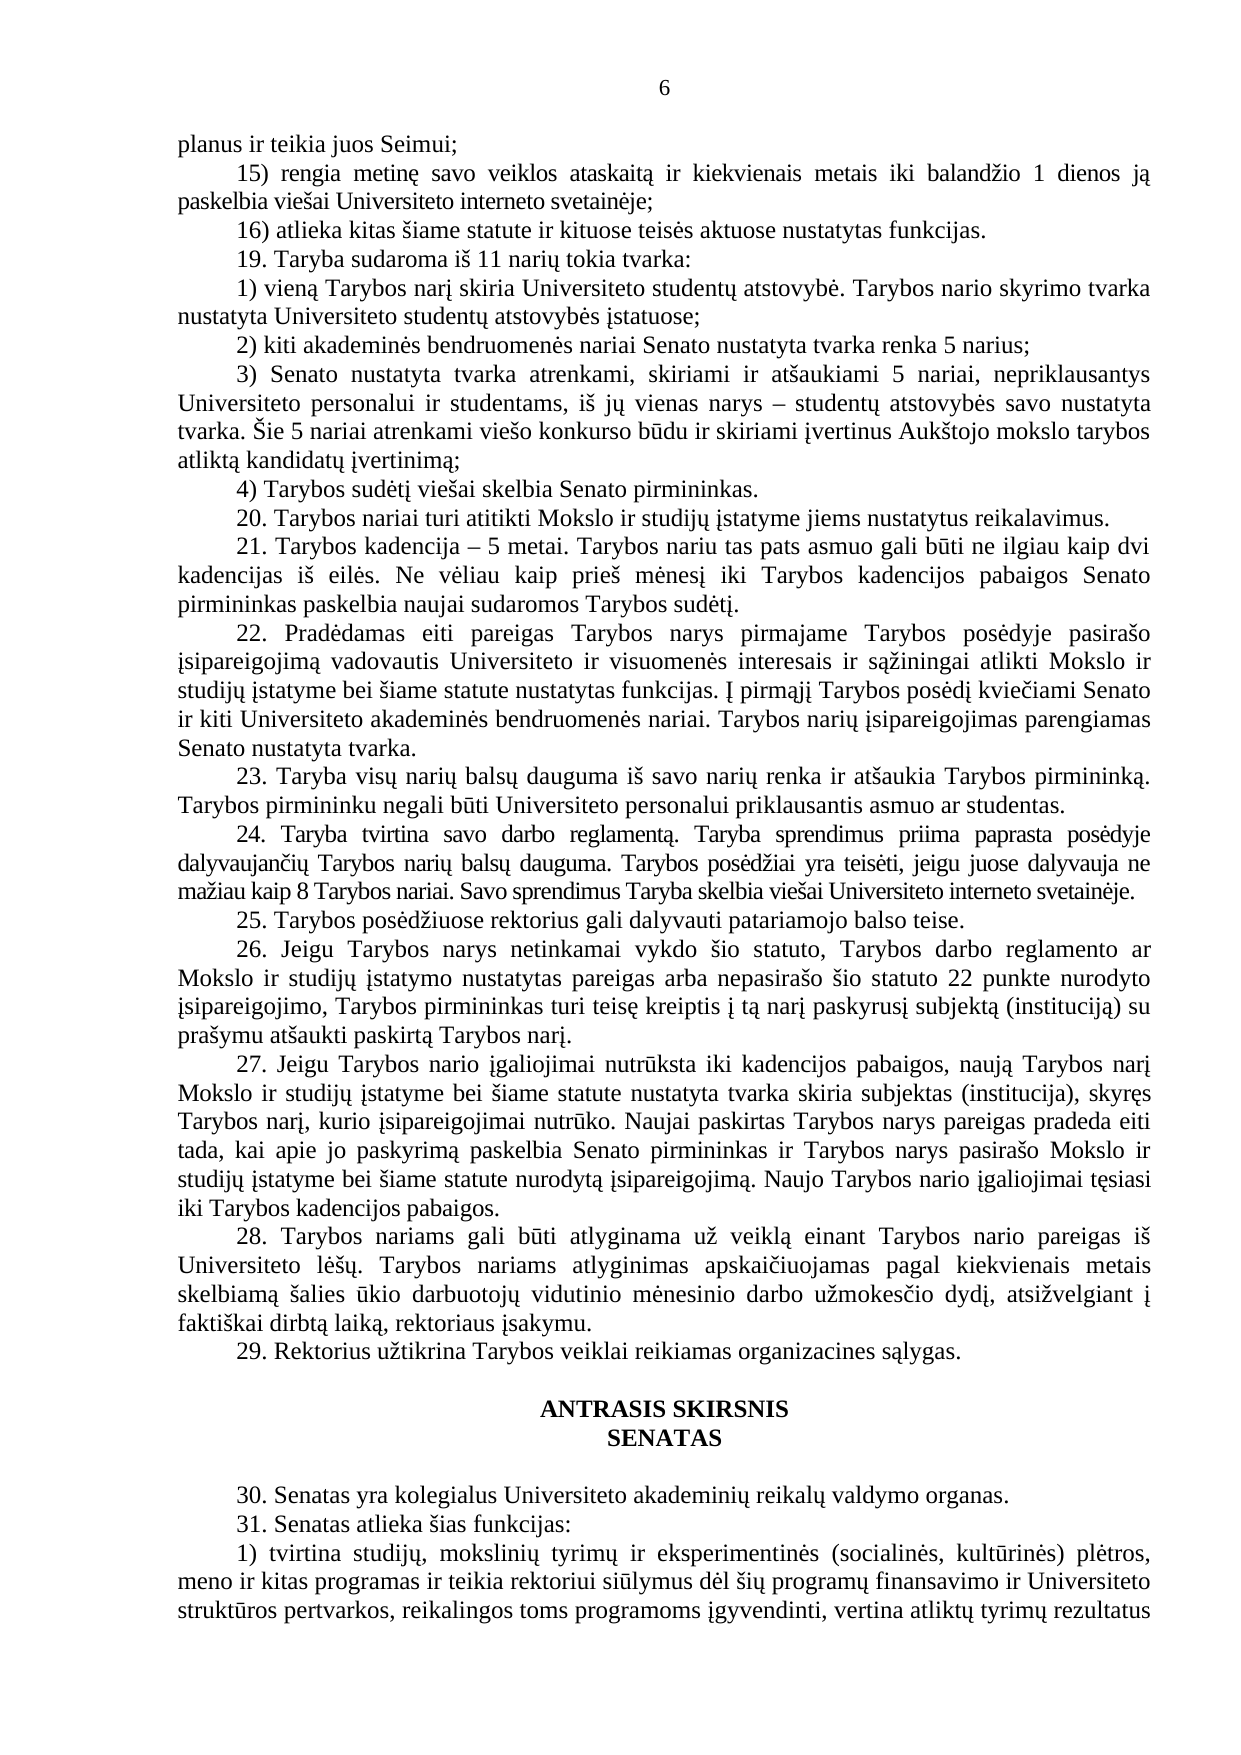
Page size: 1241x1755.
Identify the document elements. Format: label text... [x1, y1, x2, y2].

text 20. Tarybos nariai turi atitikti Mokslo ir studijų įstatyme jiems nustatytus reikalavimus. [177, 503, 1152, 531]
text antrasis SKIRSNIS [177, 1394, 1152, 1423]
text 3) Senato nustatyta tvarka atrenkami, skiriami ir atšaukiami 5 nariai, nepriklausantys Universiteto personalui ir studentams, iš jų vienas narys – studentų atstovybės savo nustatyta tvarka. Šie 5 nariai atrenkami viešo konkurso būdu ir skiriami įvertinus Aukštojo mokslo tarybos atliktą kandidatų įvertinimą; [177, 359, 1152, 474]
text 16) atlieka kitas šiame statute ir kituose teisės aktuose nustatytas funkcijas. [177, 215, 1152, 244]
text 30. Senatas yra kolegialus Universiteto akademinių reikalų valdymo organas. [177, 1480, 1152, 1509]
text 31. Senatas atlieka šias funkcijas: [177, 1509, 1152, 1538]
text 25. Tarybos posėdžiuose rektorius gali dalyvauti patariamojo balso teise. [177, 905, 1152, 934]
text 1) vieną Tarybos narį skiria Universiteto studentų atstovybė. Tarybos nario skyrimo tvarka nustatyta Universiteto studentų atstovybės įstatuose; [177, 273, 1152, 330]
text 19. Taryba sudaroma iš 11 narių tokia tvarka: [177, 244, 1152, 273]
text 26. Jeigu Tarybos narys netinkamai vykdo šio statuto, Tarybos darbo reglamento ar Mokslo ir studijų įstatymo nustatytas pareigas arba nepasirašo šio statuto 22 punkte nurodyto įsipareigojimo, Tarybos pirmininkas turi teisę kreiptis į tą narį paskyrusį subjektą (instituciją) su prašymu atšaukti paskirtą Tarybos narį. [177, 934, 1152, 1049]
text 27. Jeigu Tarybos nario įgaliojimai nutrūksta iki kadencijos pabaigos, naują Tarybos narį Mokslo ir studijų įstatyme bei šiame statute nustatyta tvarka skiria subjektas (institucija), skyręs Tarybos narį, kurio įsipareigojimai nutrūko. Naujai paskirtas Tarybos narys pareigas pradeda eiti tada, kai apie jo paskyrimą paskelbia Senato pirmininkas ir Tarybos narys pasirašo Mokslo ir studijų įstatyme bei šiame statute nurodytą įsipareigojimą. Naujo Tarybos nario įgaliojimai tęsiasi iki Tarybos kadencijos pabaigos. [177, 1049, 1152, 1221]
text 29. Rektorius užtikrina Tarybos veiklai reikiamas organizacines sąlygas. [177, 1336, 1152, 1365]
text 24. Taryba tvirtina savo darbo reglamentą. Taryba sprendimus priima paprasta posėdyje dalyvaujančių Tarybos narių balsų dauguma. Tarybos posėdžiai yra teisėti, jeigu juose dalyvauja ne mažiau kaip 8 Tarybos nariai. Savo sprendimus Taryba skelbia viešai Universiteto interneto svetainėje. [177, 819, 1152, 905]
text 1) tvirtina studijų, mokslinių tyrimų ir eksperimentinės (socialinės, kultūrinės) plėtros, meno ir kitas programas ir teikia rektoriui siūlymus dėl šių programų finansavimo ir Universiteto struktūros pertvarkos, reikalingos toms programoms įgyvendinti, vertina atliktų tyrimų rezultatus [177, 1538, 1152, 1624]
text planus ir teikia juos Seimui; [177, 129, 1152, 158]
text 28. Tarybos nariams gali būti atlyginama už veiklą einant Tarybos nario pareigas iš Universiteto lėšų. Tarybos nariams atlyginimas apskaičiuojamas pagal kiekvienais metais skelbiamą šalies ūkio darbuotojų vidutinio mėnesinio darbo užmokesčio dydį, atsižvelgiant į faktiškai dirbtą laiką, rektoriaus įsakymu. [177, 1221, 1152, 1336]
text 22. Pradėdamas eiti pareigas Tarybos narys pirmajame Tarybos posėdyje pasirašo įsipareigojimą vadovautis Universiteto ir visuomenės interesais ir sąžiningai atlikti Mokslo ir studijų įstatyme bei šiame statute nustatytas funkcijas. Į pirmąjį Tarybos posėdį kviečiami Senato ir kiti Universiteto akademinės bendruomenės nariai. Tarybos narių įsipareigojimas parengiamas Senato nustatyta tvarka. [177, 618, 1152, 761]
text 2) kiti akademinės bendruomenės nariai Senato nustatyta tvarka renka 5 narius; [177, 330, 1152, 359]
text 15) rengia metinę savo veiklos ataskaitą ir kiekvienais metais iki balandžio 1 dienos ją paskelbia viešai Universiteto interneto svetainėje; [177, 158, 1152, 215]
text 21. Tarybos kadencija – 5 metai. Tarybos nariu tas pats asmuo gali būti ne ilgiau kaip dvi kadencijas iš eilės. Ne vėliau kaip prieš mėnesį iki Tarybos kadencijos pabaigos Senato pirmininkas paskelbia naujai sudaromos Tarybos sudėtį. [177, 531, 1152, 618]
text 4) Tarybos sudėtį viešai skelbia Senato pirmininkas. [177, 474, 1152, 503]
text SENATAS [177, 1423, 1152, 1451]
text 23. Taryba visų narių balsų dauguma iš savo narių renka ir atšaukia Tarybos pirmininką. Tarybos pirmininku negali būti Universiteto personalui priklausantis asmuo ar studentas. [177, 761, 1152, 819]
